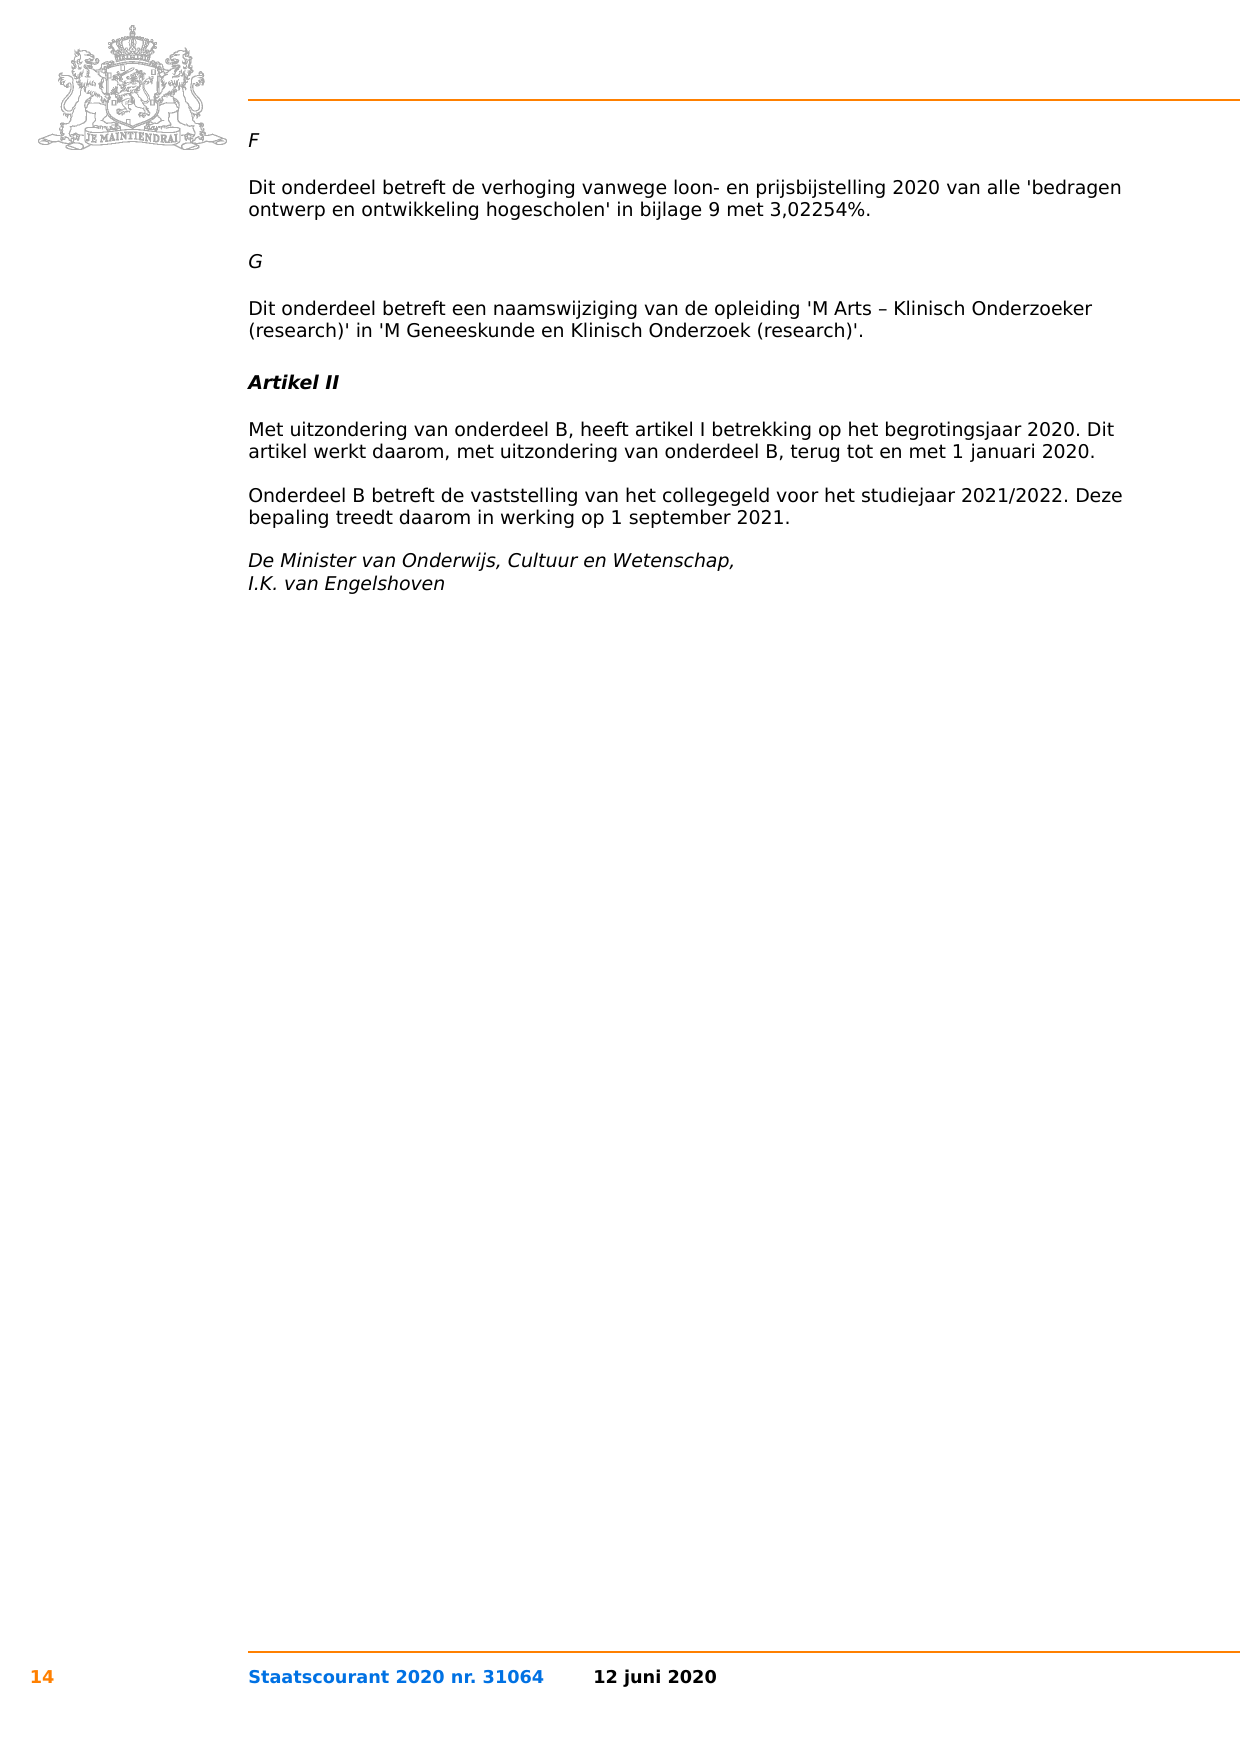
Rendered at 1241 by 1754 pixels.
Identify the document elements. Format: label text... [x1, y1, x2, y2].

text Met uitzondering van onderdeel B, heeft artikel I betrekking op het begrotingsjaar 2020. Dit artikel werkt daarom, met uitzondering van onderdeel B, terug tot en met 1 januari 2020. [248, 419, 1163, 463]
text Onderdeel B betreft de vaststelling van het collegegeld voor het studiejaar 2021/2022. Deze bepaling treedt daarom in werking op 1 september 2021. [248, 484, 1163, 528]
text Dit onderdeel betreft een naamswijziging van de opleiding 'M Arts – Klinisch Onderzoeker (research)' in 'M Geneeskunde en Klinisch Onderzoek (research)'. [248, 298, 1163, 342]
subtitle Artikel II [248, 372, 1163, 394]
subtitle F [248, 130, 1163, 152]
text De Minister van Onderwijs, Cultuur en Wetenschap, I.K. van Engelshoven [248, 550, 1163, 594]
text Dit onderdeel betreft de verhoging vanwege loon- en prijsbijstelling 2020 van alle 'bedragen ontwerp en ontwikkeling hogescholen' in bijlage 9 met 3,02254%. [248, 177, 1163, 221]
subtitle G [248, 251, 1163, 273]
picture [38, 25, 227, 150]
